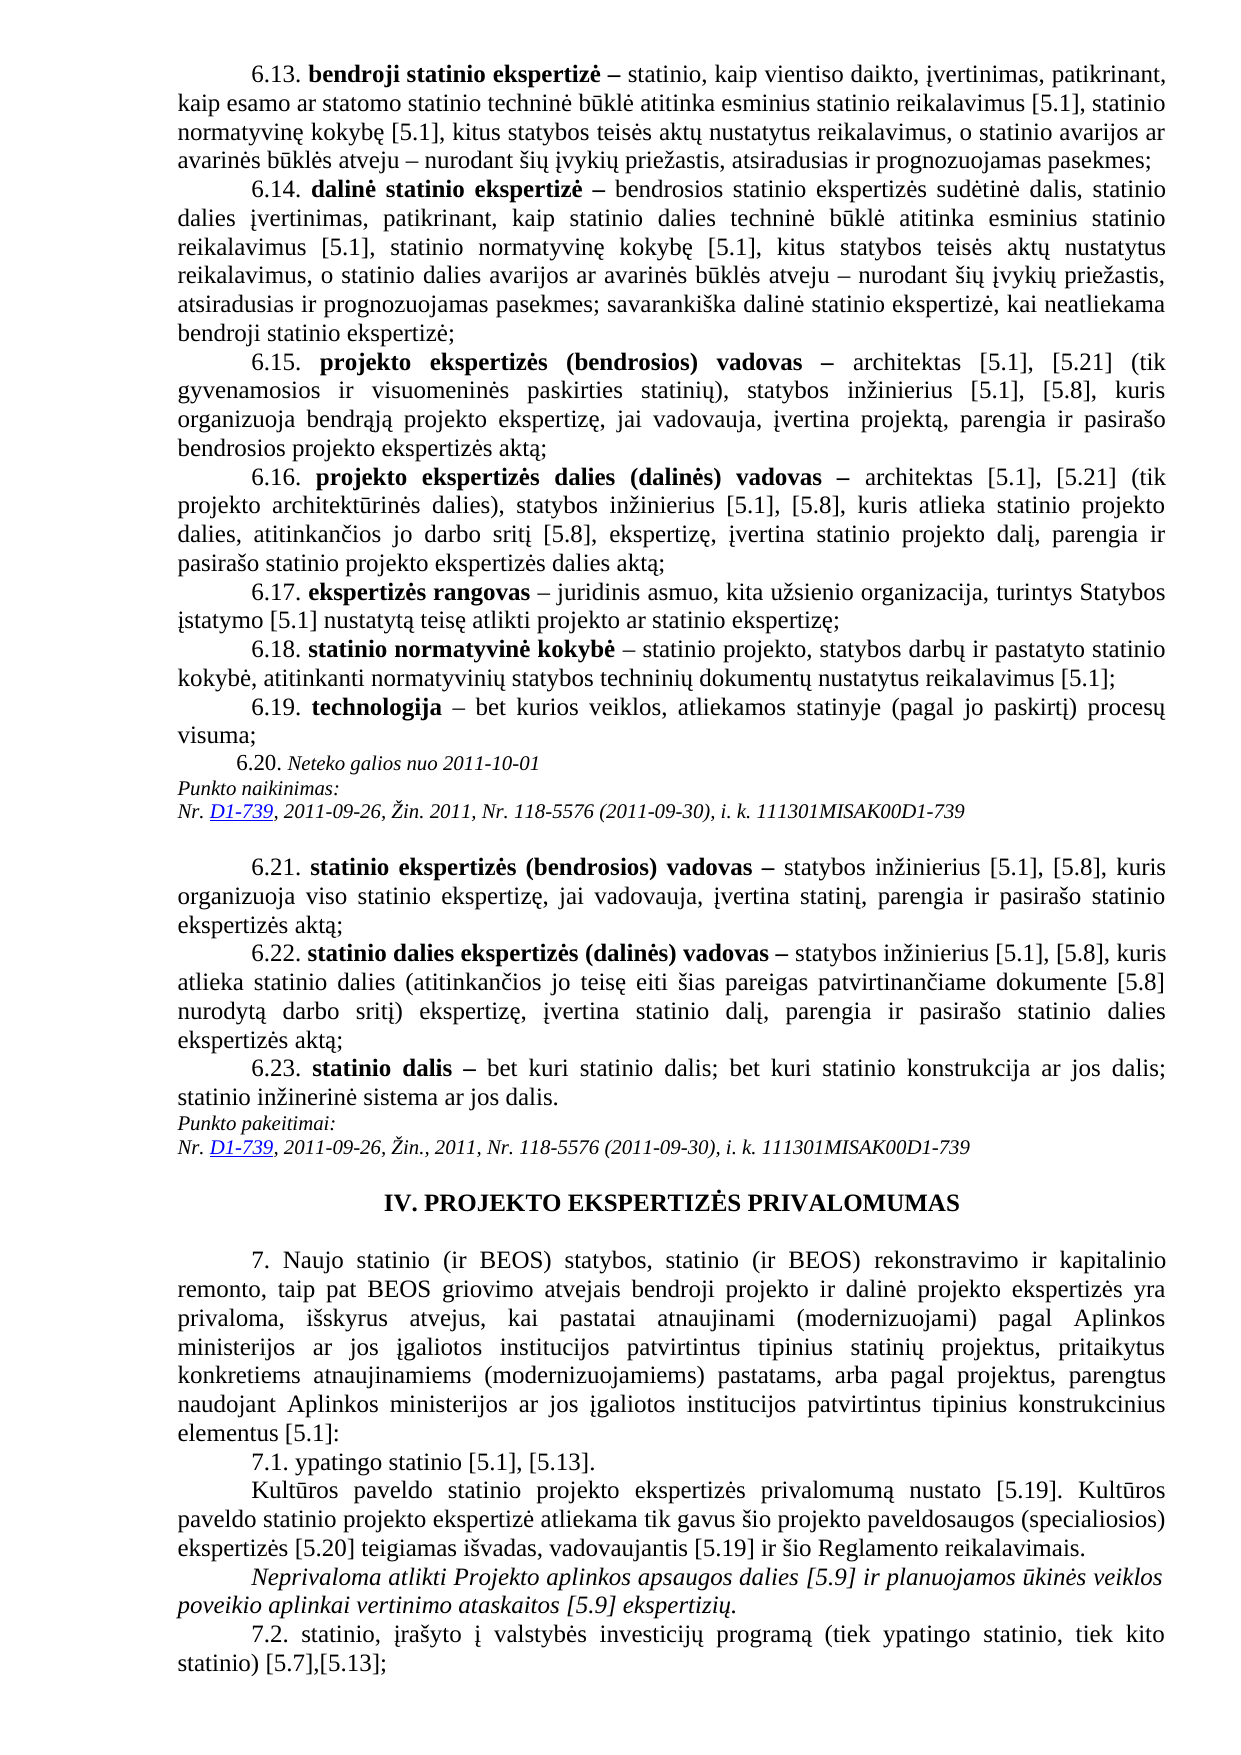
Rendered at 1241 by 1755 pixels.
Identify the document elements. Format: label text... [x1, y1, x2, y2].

text 6.17. ekspertizės rangovas – juridinis asmuo, kita užsienio organizacija, turintys Statybos įstatymo [5.1] nustatytą teisę atlikti projekto ar statinio ekspertizę; [177, 577, 1166, 634]
text 6.18. statinio normatyvinė kokybė – statinio projekto, statybos darbų ir pastatyto statinio kokybė, atitinkanti normatyvinių statybos techninių dokumentų nustatytus reikalavimus [5.1]; [177, 634, 1166, 692]
text 6.23. statinio dalis – bet kuri statinio dalis; bet kuri statinio konstrukcija ar jos dalis; statinio inžinerinė sistema ar jos dalis. [177, 1053, 1166, 1111]
text Punkto naikinimas: [177, 775, 1166, 799]
text 6.14. dalinė statinio ekspertizė – bendrosios statinio ekspertizės sudėtinė dalis, statinio dalies įvertinimas, patikrinant, kaip statinio dalies techninė būklė atitinka esminius statinio reikalavimus [5.1], statinio normatyvinę kokybę [5.1], kitus statybos teisės aktų nustatytus reikalavimus, o statinio dalies avarijos ar avarinės būklės atveju – nurodant šių įvykių priežastis, atsiradusias ir prognozuojamas pasekmes; savarankiška dalinė statinio ekspertizė, kai neatliekama bendroji statinio ekspertizė; [177, 174, 1166, 347]
text Nr. D1-739, 2011-09-26, Žin., 2011, Nr. 118-5576 (2011-09-30), i. k. 111301MISAK00D1-739 [177, 1135, 1166, 1159]
text 7. Naujo statinio (ir BEOS) statybos, statinio (ir BEOS) rekonstravimo ir kapitalinio remonto, taip pat BEOS griovimo atvejais bendroji projekto ir dalinė projekto ekspertizės yra privaloma, išskyrus atvejus, kai pastatai atnaujinami (modernizuojami) pagal Aplinkos ministerijos ar jos įgaliotos institucijos patvirtintus tipinius statinių projektus, pritaikytus konkretiems atnaujinamiems (modernizuojamiems) pastatams, arba pagal projektus, parengtus naudojant Aplinkos ministerijos ar jos įgaliotos institucijos patvirtintus tipinius konstrukcinius elementus [5.1]: [177, 1245, 1166, 1447]
text Nr. D1-739, 2011-09-26, Žin. 2011, Nr. 118-5576 (2011-09-30), i. k. 111301MISAK00D1-739 [177, 799, 1166, 823]
text 6.15. projekto ekspertizės (bendrosios) vadovas – architektas [5.1], [5.21] (tik gyvenamosios ir visuomeninės paskirties statinių), statybos inžinierius [5.1], [5.8], kuris organizuoja bendrąją projekto ekspertizę, jai vadovauja, įvertina projektą, parengia ir pasirašo bendrosios projekto ekspertizės aktą; [177, 347, 1166, 462]
text Neprivaloma atlikti Projekto aplinkos apsaugos dalies [5.9] ir planuojamos ūkinės veiklos poveikio aplinkai vertinimo ataskaitos [5.9] ekspertizių. [177, 1562, 1166, 1619]
text 6.16. projekto ekspertizės dalies (dalinės) vadovas – architektas [5.1], [5.21] (tik projekto architektūrinės dalies), statybos inžinierius [5.1], [5.8], kuris atlieka statinio projekto dalies, atitinkančios jo darbo sritį [5.8], ekspertizę, įvertina statinio projekto dalį, parengia ir pasirašo statinio projekto ekspertizės dalies aktą; [177, 462, 1166, 577]
text IV. PROJEKTO EKSPERTIZĖS PRIVALOMUMAS [177, 1188, 1166, 1217]
text 6.22. statinio dalies ekspertizės (dalinės) vadovas – statybos inžinierius [5.1], [5.8], kuris atlieka statinio dalies (atitinkančios jo teisę eiti šias pareigas patvirtinančiame dokumente [5.8] nurodytą darbo sritį) ekspertizę, įvertina statinio dalį, parengia ir pasirašo statinio dalies ekspertizės aktą; [177, 938, 1166, 1053]
text 7.2. statinio, įrašyto į valstybės investicijų programą (tiek ypatingo statinio, tiek kito statinio) [5.7],[5.13]; [177, 1619, 1166, 1677]
text 6.20. Neteko galios nuo 2011-10-01 [177, 749, 1166, 775]
text Kultūros paveldo statinio projekto ekspertizės privalomumą nustato [5.19]. Kultūros paveldo statinio projekto ekspertizė atliekama tik gavus šio projekto paveldosaugos (specialiosios) ekspertizės [5.20] teigiamas išvadas, vadovaujantis [5.19] ir šio Reglamento reikalavimais. [177, 1475, 1166, 1562]
text 7.1. ypatingo statinio [5.1], [5.13]. [177, 1447, 1166, 1475]
text 6.21. statinio ekspertizės (bendrosios) vadovas – statybos inžinierius [5.1], [5.8], kuris organizuoja viso statinio ekspertizę, jai vadovauja, įvertina statinį, parengia ir pasirašo statinio ekspertizės aktą; [177, 852, 1166, 938]
text 6.13. bendroji statinio ekspertizė – statinio, kaip vientiso daikto, įvertinimas, patikrinant, kaip esamo ar statomo statinio techninė būklė atitinka esminius statinio reikalavimus [5.1], statinio normatyvinę kokybę [5.1], kitus statybos teisės aktų nustatytus reikalavimus, o statinio avarijos ar avarinės būklės atveju – nurodant šių įvykių priežastis, atsiradusias ir prognozuojamas pasekmes; [177, 59, 1166, 174]
text 6.19. technologija – bet kurios veiklos, atliekamos statinyje (pagal jo paskirtį) procesų visuma; [177, 692, 1166, 749]
text Punkto pakeitimai: [177, 1111, 1166, 1135]
